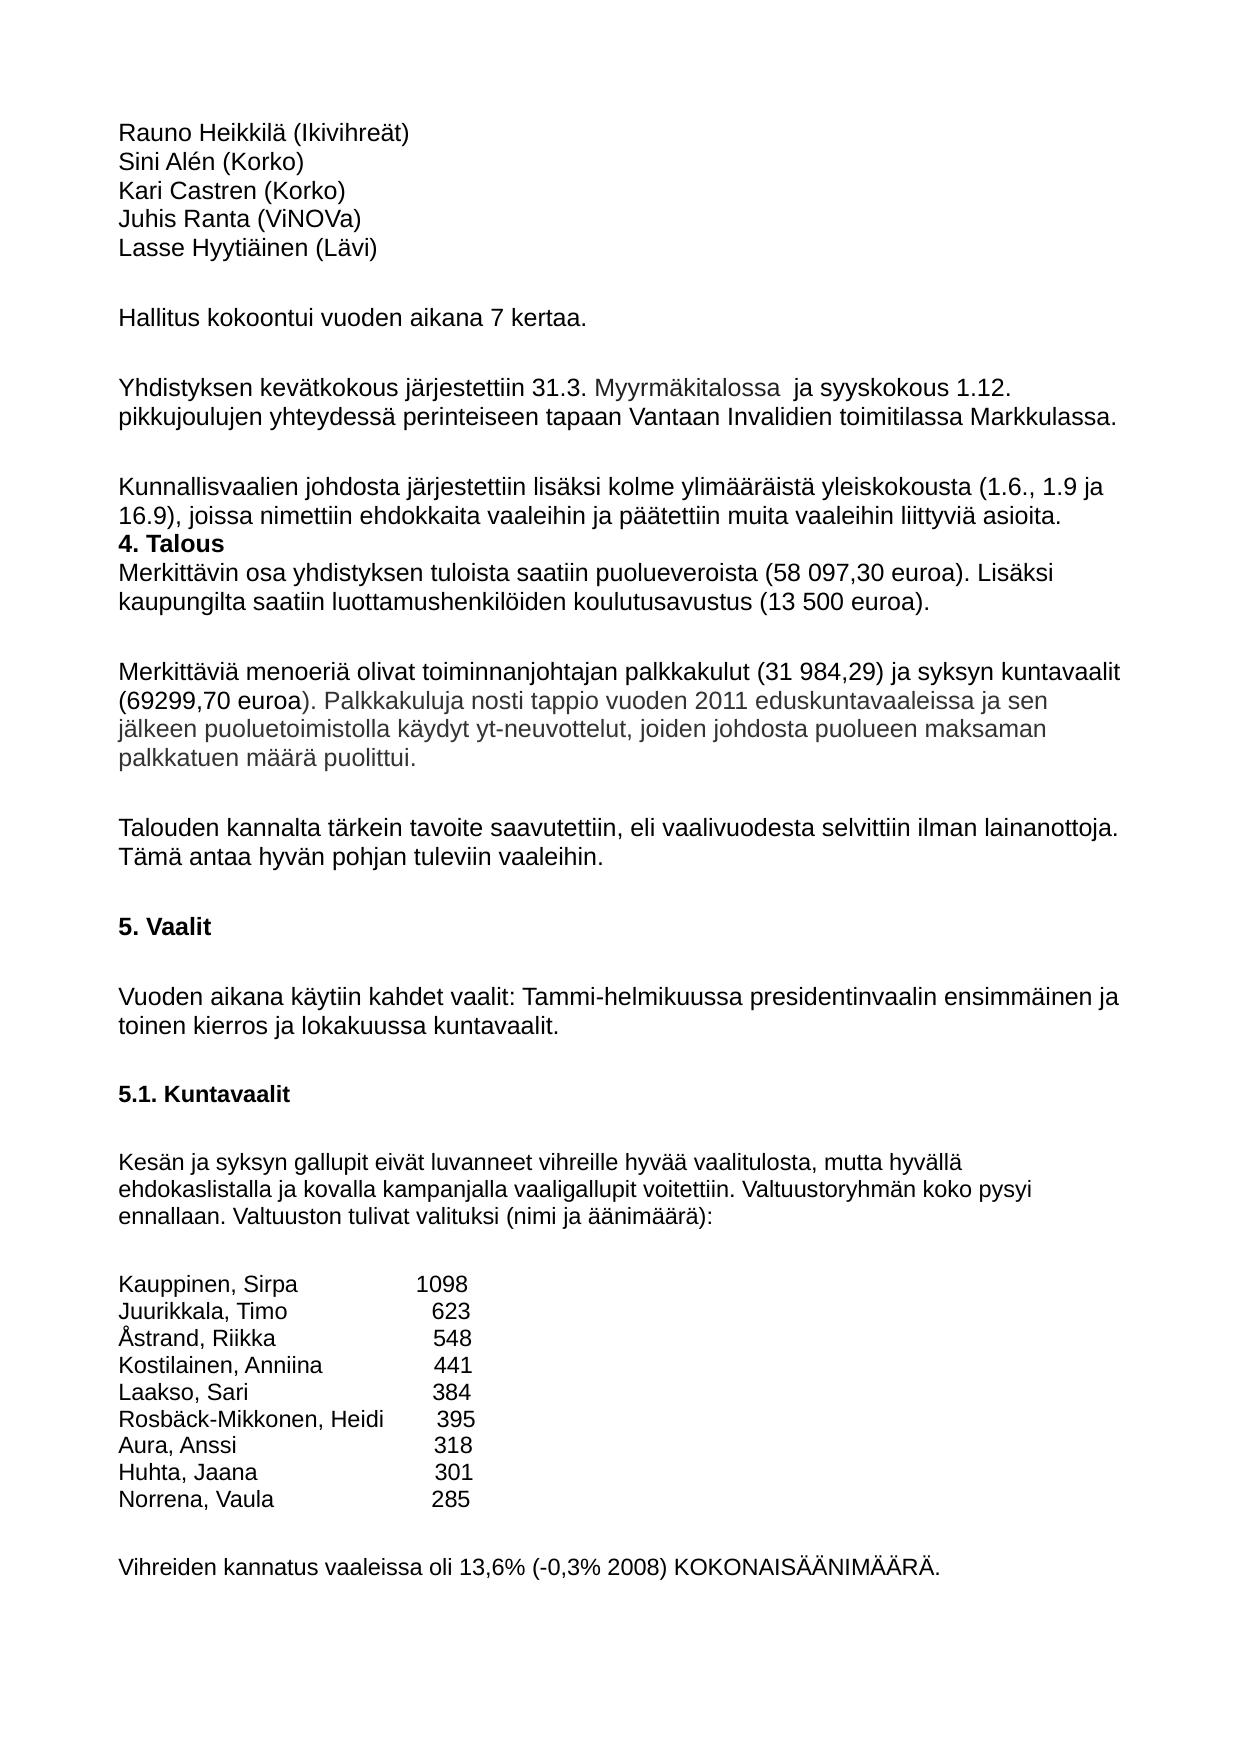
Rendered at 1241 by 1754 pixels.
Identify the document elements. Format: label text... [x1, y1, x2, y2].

text Yhdistyksen kevätkokous järjestettiin 31.3. Myyrmäkitalossa ja syyskokous 1.12. pikkujoulujen yhteydessä perinteiseen tapaan Vantaan Invalidien toimitilassa Markkulassa. [118, 373, 1122, 431]
text Laakso, Sari 384 [118, 1378, 1122, 1405]
text Juurikkala, Timo 623 [118, 1298, 1122, 1324]
text Merkittävin osa yhdistyksen tuloista saatiin puolueveroista (58 097,30 euroa). Lisäksi kaupungilta saatiin luottamushenkilöiden koulutusavustus (13 500 euroa). [118, 558, 1122, 616]
text Kauppinen, Sirpa 1098 [118, 1271, 1122, 1298]
text Lasse Hyytiäinen (Lävi) [118, 233, 1122, 262]
text Norrena, Vaula 285 [118, 1486, 1122, 1513]
text Kostilainen, Anniina 441 [118, 1351, 1122, 1378]
text Hallitus kokoontui vuoden aikana 7 kertaa. [118, 303, 1122, 332]
text Sini Alén (Korko) [118, 147, 1122, 176]
text 5.1. Kuntavaalit [118, 1081, 1122, 1108]
text Rauno Heikkilä (Ikivihreät) [118, 118, 1122, 147]
text Juhis Ranta (ViNOVa) [118, 204, 1122, 233]
text Kesän ja syksyn gallupit eivät luvanneet vihreille hyvää vaalitulosta, mutta hyvällä ehdokaslistalla ja kovalla kampanjalla vaaligallupit voitettiin. Valtuustoryhmän koko pysyi ennallaan. Valtuuston tulivat valituksi (nimi ja äänimäärä): [118, 1149, 1122, 1229]
text Åstrand, Riikka 548 [118, 1324, 1122, 1351]
text Aura, Anssi 318 [118, 1432, 1122, 1459]
text Huhta, Jaana 301 [118, 1459, 1122, 1486]
text Kari Castren (Korko) [118, 176, 1122, 204]
subtitle 4. Talous [118, 529, 1122, 558]
text Merkittäviä menoeriä olivat toiminnanjohtajan palkkakulut (31 984,29) ja syksyn kuntavaalit (69299,70 euroa). Palkkakuluja nosti tappio vuoden 2011 eduskuntavaaleissa ja sen jälkeen puoluetoimistolla käydyt yt-neuvottelut, joiden johdosta puolueen maksaman palkkatuen määrä puolittui. [118, 657, 1122, 772]
text Vuoden aikana käytiin kahdet vaalit: Tammi-helmikuussa presidentinvaalin ensimmäinen ja toinen kierros ja lokakuussa kuntavaalit. [118, 982, 1122, 1039]
text Talouden kannalta tärkein tavoite saavutettiin, eli vaalivuodesta selvittiin ilman lainanottoja. Tämä antaa hyvän pohjan tuleviin vaaleihin. [118, 813, 1122, 871]
text Kunnallisvaalien johdosta järjestettiin lisäksi kolme ylimääräistä yleiskokousta (1.6., 1.9 ja 16.9), joissa nimettiin ehdokkaita vaaleihin ja päätettiin muita vaaleihin liittyviä asioita. [118, 472, 1122, 529]
text 5. Vaalit [118, 912, 1122, 941]
text Rosbäck-Mikkonen, Heidi 395 [118, 1405, 1122, 1432]
text Vihreiden kannatus vaaleissa oli 13,6% (-0,3% 2008) KOKONAISÄÄNIMÄÄRÄ. [118, 1554, 1122, 1581]
